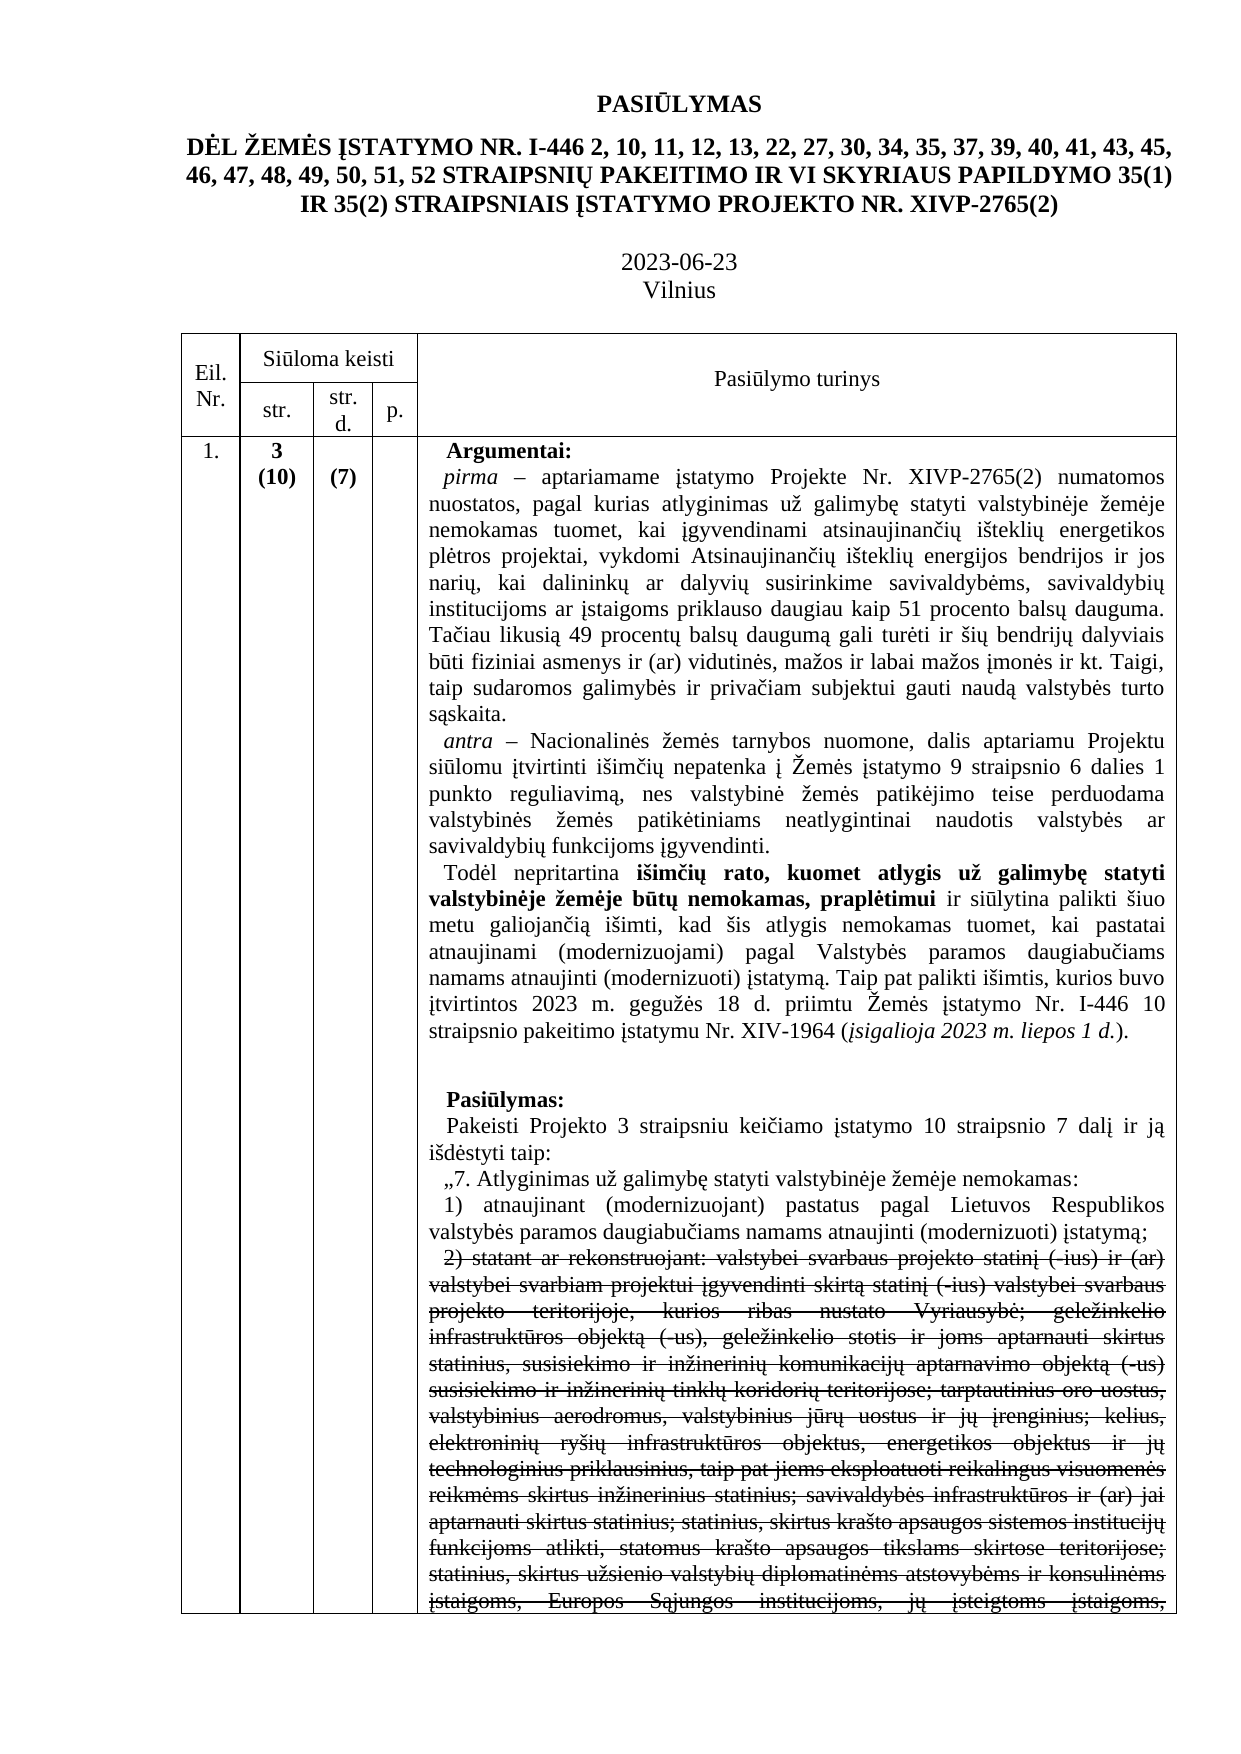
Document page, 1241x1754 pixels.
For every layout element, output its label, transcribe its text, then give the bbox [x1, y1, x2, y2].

table_cell 3 (10) [241, 437, 313, 1613]
text DĖL ŽEMĖS ĮSTATYMO NR. I-446 2, 10, 11, 12, 13, 22, 27, 30, 34, 35, 37, 39, 40, 41, 43, 45, 46, 47, 48, 49, 50, 51, 52 STRAIPSNIŲ PAKEITIMO IR VI SKYRIAUS PAPILDYMO 35(1) IR 35(2) STRAIPSNIAIS ĮSTATYMO PROJEKTO NR. XIVP-2765(2) [177, 132, 1181, 218]
table_header Siūloma keisti [241, 334, 417, 382]
table_cell str. [241, 383, 313, 436]
table_header Pasiūlymo turinys [418, 334, 1176, 436]
table_cell str. d. [314, 383, 372, 436]
text Vilnius [177, 276, 1181, 304]
table_header Eil. Nr. [182, 334, 239, 436]
table_cell [373, 437, 417, 1613]
text 2023-06-23 [177, 247, 1181, 276]
text PASIŪLYMAS [177, 89, 1181, 117]
table_cell (7) [314, 437, 372, 1613]
table_cell Argumentai: pirma – aptariamame įstatymo Projekte Nr. XIVP-2765(2) numatomos nuostatos, pagal kurias atlyginimas už galimybę statyti valstybinėje žemėje nemokamas tuomet, kai įgyvendinami atsinaujinančių išteklių energetikos plėtros projektai, vykdomi Atsinaujinančių išteklių energijos bendrijos ir jos narių, kai dalininkų ar dalyvių susirinkime savivaldybėms, savivaldybių institucijoms ar įstaigoms priklauso daugiau kaip 51 procento balsų dauguma. Tačiau likusią 49 procentų balsų daugumą gali turėti ir šių bendrijų dalyviais būti fiziniai asmenys ir (ar) vidutinės, mažos ir labai mažos įmonės ir kt. Taigi, taip sudaromos galimybės ir privačiam subjektui gauti naudą valstybės turto sąskaita. antra – Nacionalinės žemės tarnybos nuomone, dalis aptariamu Projektu siūlomu įtvirtinti išimčių nepatenka į Žemės įstatymo 9 straipsnio 6 dalies 1 punkto reguliavimą, nes valstybinė žemės patikėjimo teise perduodama valstybinės žemės patikėtiniams neatlygintinai naudotis valstybės ar savivaldybių funkcijoms įgyvendinti. Todėl nepritartina išimčių rato, kuomet atlygis už galimybę statyti valstybinėje žemėje būtų nemokamas, praplėtimui ir siūlytina palikti šiuo metu galiojančią išimti, kad šis atlygis nemokamas tuomet, kai pastatai atnaujinami (modernizuojami) pagal Valstybės paramos daugiabučiams namams atnaujinti (modernizuoti) įstatymą. Taip pat palikti išimtis, kurios buvo įtvirtintos 2023 m. gegužės 18 d. priimtu Žemės įstatymo Nr. I-446 10 straipsnio pakeitimo įstatymu Nr. XIV-1964 (įsigalioja 2023 m. liepos 1 d.). Pasiūlymas: Pakeisti Projekto 3 straipsniu keičiamo įstatymo 10 straipsnio 7 dalį ir ją išdėstyti taip: „7. Atlyginimas už galimybę statyti valstybinėje žemėje nemokamas: 1) atnaujinant (modernizuojant) pastatus pagal Lietuvos Respublikos valstybės paramos daugiabučiams namams atnaujinti (modernizuoti) įstatymą; 2) statant ar rekonstruojant: valstybei svarbaus projekto statinį (-ius) ir (ar) valstybei svarbiam projektui įgyvendinti skirtą statinį (-ius) valstybei svarbaus projekto teritorijoje, kurios ribas nustato Vyriausybė; geležinkelio infrastruktūros objektą (-us), geležinkelio stotis ir joms aptarnauti skirtus statinius, susisiekimo ir inžinerinių komunikacijų aptarnavimo objektą (-us) susisiekimo ir inžinerinių tinklų koridorių teritorijose; tarptautinius oro uostus, valstybinius aerodromus, valstybinius jūrų uostus ir jų įrenginius; kelius, elektroninių ryšių infrastruktūros objektus, energetikos objektus ir jų technologinius priklausinius, taip pat jiems eksploatuoti reikalingus visuomenės reikmėms skirtus inžinerinius statinius; savivaldybės infrastruktūros ir (ar) jai aptarnauti skirtus statinius; statinius, skirtus krašto apsaugos sistemos institucijų funkcijoms atlikti, statomus krašto apsaugos tikslams skirtose teritorijose; statinius, skirtus užsienio valstybių diplomatinėms atstovybėms ir konsulinėms įstaigoms, Europos Sąjungos institucijoms, jų įsteigtoms įstaigoms, [418, 437, 1176, 1613]
table_cell 1. [182, 437, 239, 1613]
table_cell p. [373, 383, 417, 436]
